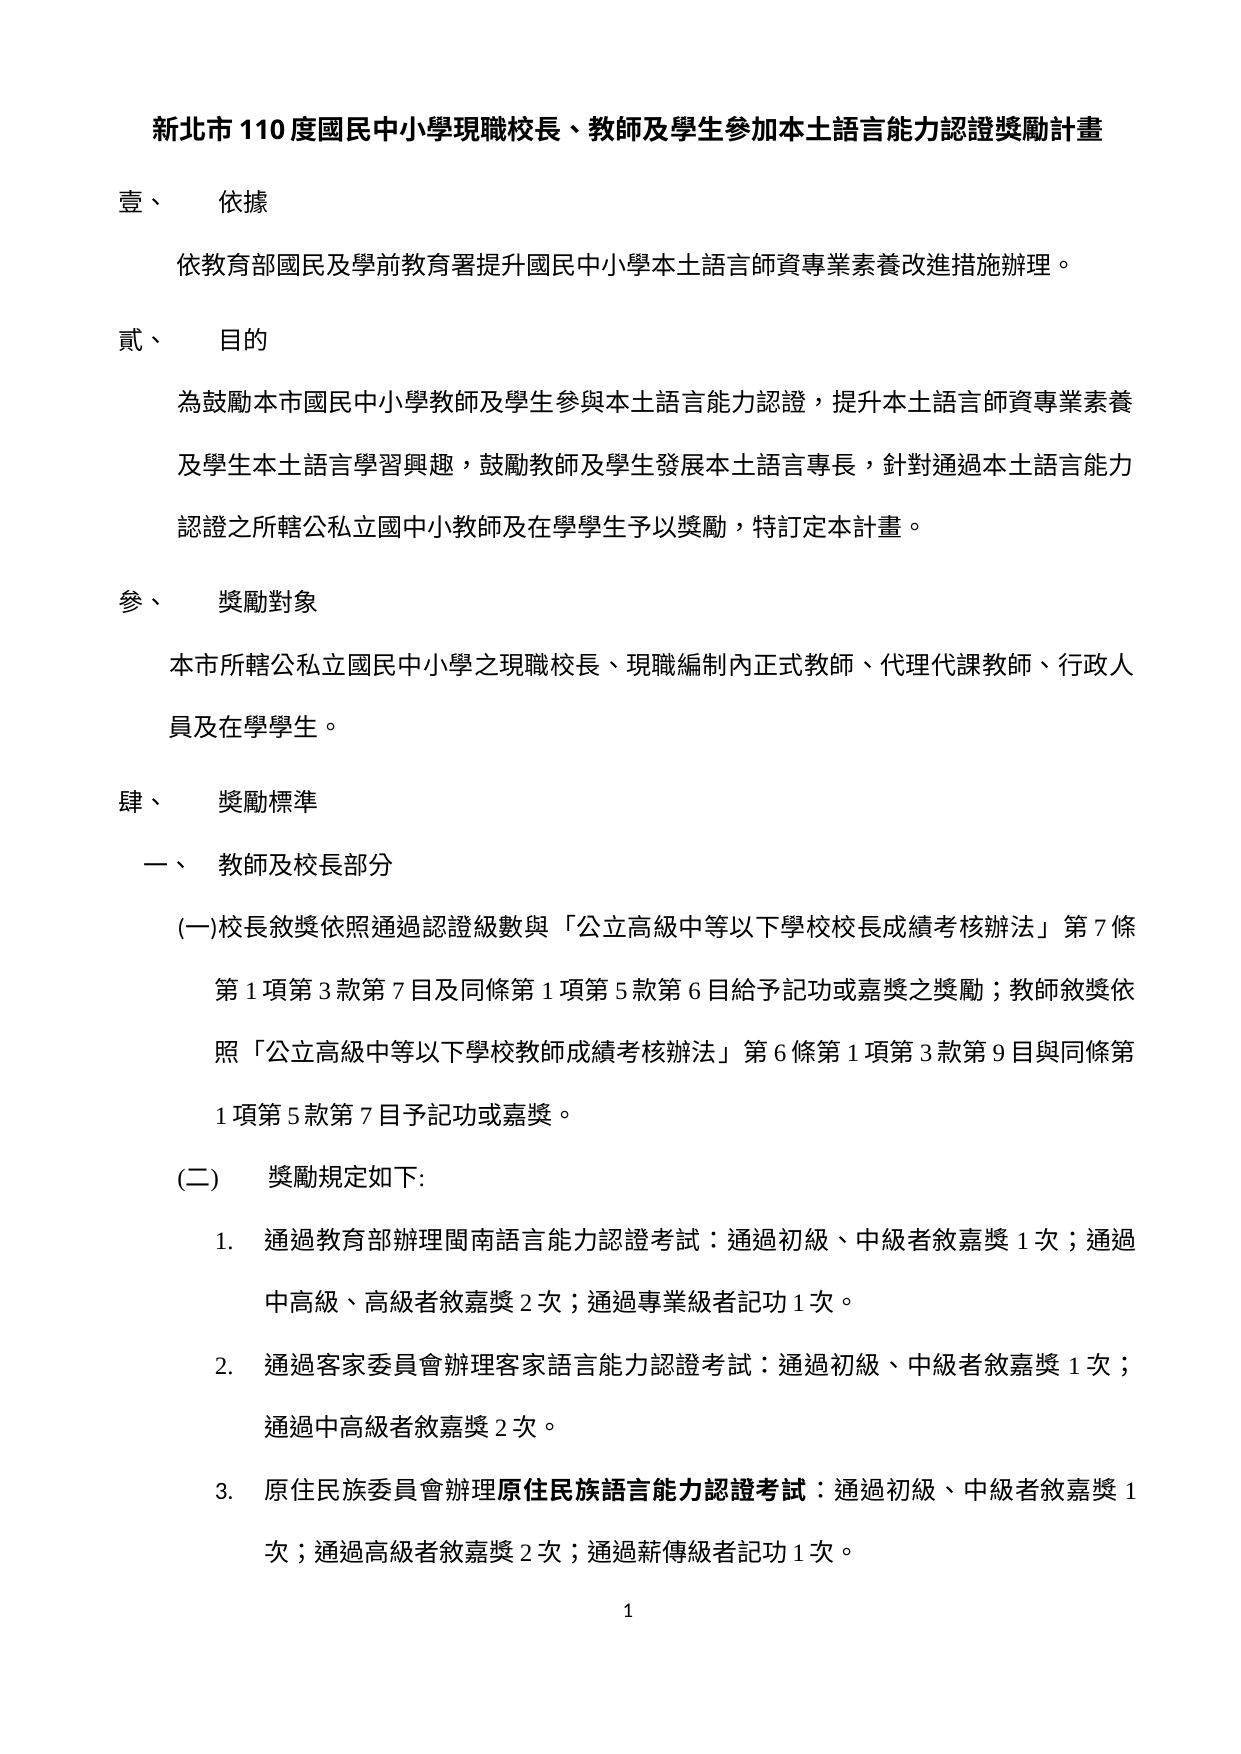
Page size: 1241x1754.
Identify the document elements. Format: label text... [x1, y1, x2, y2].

list 校長敘獎依照通過認證級數與「公立高級中等以下學校校長成績考核辦法」第7條第1項第3款第7目及同條第1項第5款第6目給予記功或嘉獎之獎勵；教師敘獎依照「公立高級中等以下學校教師成績考核辦法」第6條第1項第3款第9目與同條第1項第5款第7目予記功或嘉獎。 [177, 894, 1137, 1144]
text 本市所轄公私立國民中小學之現職校長、現職編制內正式教師、代理代課教師、行政人員及在學學生。 [168, 632, 1137, 757]
list 奬勵標準 [118, 769, 1137, 832]
list 目的 [118, 307, 1137, 369]
list 獎勵規定如下: [177, 1144, 1137, 1207]
list 通過教育部辦理閩南語言能力認證考試：通過初級、中級者敘嘉獎1次；通過中高級、高級者敘嘉獎2次；通過專業級者記功1次。 [214, 1207, 1137, 1332]
list 通過客家委員會辦理客家語言能力認證考試：通過初級、中級者敘嘉獎1次；通過中高級者敘嘉獎2次。 [214, 1332, 1137, 1457]
text 為鼓勵本市國民中小學教師及學生參與本土語言能力認證，提升本土語言師資專業素養及學生本土語言學習興趣，鼓勵教師及學生發展本土語言專長，針對通過本土語言能力認證之所轄公私立國中小教師及在學學生予以獎勵，特訂定本計畫。 [177, 369, 1137, 557]
list 依據 [118, 169, 1137, 232]
text 依教育部國民及學前教育署提升國民中小學本土語言師資專業素養改進措施辦理。 [177, 232, 1137, 294]
list 原住民族委員會辦理原住民族語言能力認證考試：通過初級、中級者敘嘉獎1次；通過高級者敘嘉獎2次；通過薪傳級者記功1次。 [214, 1457, 1137, 1582]
text 新北市110度國民中小學現職校長、教師及學生參加本土語言能力認證獎勵計畫 [118, 97, 1137, 159]
list 獎勵對象 [118, 569, 1137, 632]
list 教師及校長部分 [143, 832, 1137, 894]
